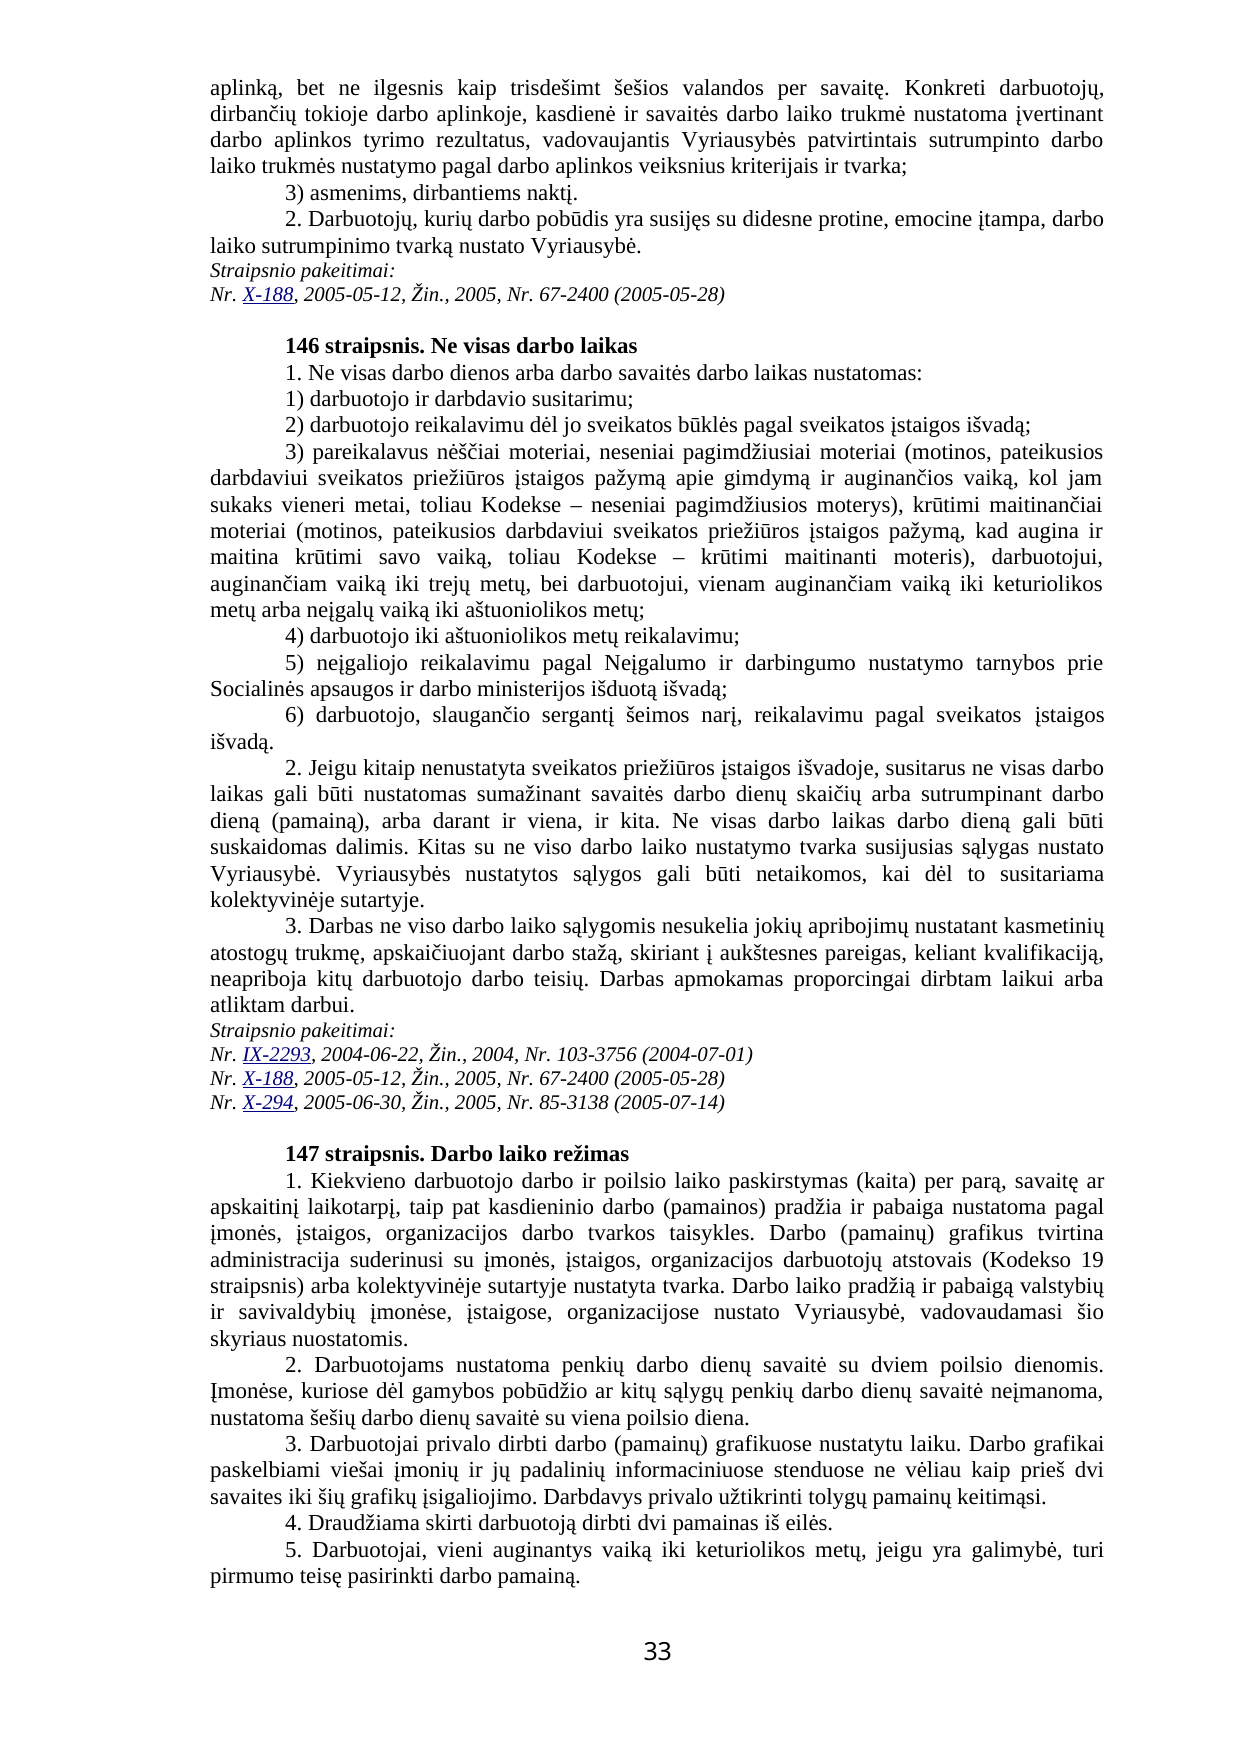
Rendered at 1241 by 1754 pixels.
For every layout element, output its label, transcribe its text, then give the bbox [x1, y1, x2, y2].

text 3. Darbuotojai privalo dirbti darbo (pamainų) grafikuose nustatytu laiku. Darbo grafikai paskelbiami viešai įmonių ir jų padalinių informaciniuose stenduose ne vėliau kaip prieš dvi savaites iki šių grafikų įsigaliojimo. Darbdavys privalo užtikrinti tolygų pamainų keitimąsi. [210, 1430, 1106, 1509]
text 5) neįgaliojo reikalavimu pagal Neįgalumo ir darbingumo nustatymo tarnybos prie Socialinės apsaugos ir darbo ministerijos išduotą išvadą; [210, 649, 1104, 701]
text 2. Jeigu kitaip nenustatyta sveikatos priežiūros įstaigos išvadoje, susitarus ne visas darbo laikas gali būti nustatomas sumažinant savaitės darbo dienų skaičių arba sutrumpinant darbo dieną (pamainą), arba darant ir viena, ir kita. Ne visas darbo laikas darbo dieną gali būti suskaidomas dalimis. Kitas su ne viso darbo laiko nustatymo tvarka susijusias sąlygas nustato Vyriausybė. Vyriausybės nustatytos sąlygos gali būti netaikomos, kai dėl to susitariama kolektyvinėje sutartyje. [210, 754, 1106, 912]
text 1) darbuotojo ir darbdavio susitarimu; [210, 385, 1104, 412]
text Nr. X-188, 2005-05-12, Žin., 2005, Nr. 67-2400 (2005-05-28) [210, 282, 1106, 306]
text Nr. X-188, 2005-05-12, Žin., 2005, Nr. 67-2400 (2005-05-28) [210, 1066, 1106, 1090]
text 2. Darbuotojų, kurių darbo pobūdis yra susijęs su didesne protine, emocine įtampa, darbo laiko sutrumpinimo tvarką nustato Vyriausybė. [210, 205, 1106, 258]
text Straipsnio pakeitimai: [210, 1018, 1106, 1042]
text 2. Darbuotojams nustatoma penkių darbo dienų savaitė su dviem poilsio dienomis. Įmonėse, kuriose dėl gamybos pobūdžio ar kitų sąlygų penkių darbo dienų savaitė neįmanoma, nustatoma šešių darbo dienų savaitė su viena poilsio diena. [210, 1351, 1106, 1430]
text 4. Draudžiama skirti darbuotoją dirbti dvi pamainas iš eilės. [210, 1509, 1106, 1536]
text 2) darbuotojo reikalavimu dėl jo sveikatos būklės pagal sveikatos įstaigos išvadą; [210, 412, 1104, 438]
text 4) darbuotojo iki aštuoniolikos metų reikalavimu; [210, 622, 1104, 649]
text 3. Darbas ne viso darbo laiko sąlygomis nesukelia jokių apribojimų nustatant kasmetinių atostogų trukmę, apskaičiuojant darbo stažą, skiriant į aukštesnes pareigas, keliant kvalifikaciją, neapriboja kitų darbuotojo darbo teisių. Darbas apmokamas proporcingai dirbtam laikui arba atliktam darbui. [210, 912, 1106, 1018]
text Straipsnio pakeitimai: [210, 258, 1106, 282]
text Nr. IX-2293, 2004-06-22, Žin., 2004, Nr. 103-3756 (2004-07-01) [210, 1042, 1106, 1066]
text 5. Darbuotojai, vieni auginantys vaiką iki keturiolikos metų, jeigu yra galimybė, turi pirmumo teisę pasirinkti darbo pamainą. [210, 1536, 1106, 1588]
text 6) darbuotojo, slaugančio sergantį šeimos narį, reikalavimu pagal sveikatos įstaigos išvadą. [210, 701, 1104, 754]
text 1. Ne visas darbo dienos arba darbo savaitės darbo laikas nustatomas: [210, 359, 1104, 385]
text Nr. X-294, 2005-06-30, Žin., 2005, Nr. 85-3138 (2005-07-14) [210, 1090, 1106, 1114]
text 146 straipsnis. Ne visas darbo laikas [210, 332, 1106, 359]
text 147 straipsnis. Darbo laiko režimas [210, 1140, 1106, 1167]
text 3) asmenims, dirbantiems naktį. [210, 179, 1106, 205]
text 3) pareikalavus nėščiai moteriai, neseniai pagimdžiusiai moteriai (motinos, pateikusios darbdaviui sveikatos priežiūros įstaigos pažymą apie gimdymą ir auginančios vaiką, kol jam sukaks vieneri metai, toliau Kodekse – neseniai pagimdžiusios moterys), krūtimi maitinančiai moteriai (motinos, pateikusios darbdaviui sveikatos priežiūros įstaigos pažymą, kad augina ir maitina krūtimi savo vaiką, toliau Kodekse – krūtimi maitinanti moteris), darbuotojui, auginančiam vaiką iki trejų metų, bei darbuotojui, vienam auginančiam vaiką iki keturiolikos metų arba neįgalų vaiką iki aštuoniolikos metų; [210, 438, 1104, 622]
text 1. Kiekvieno darbuotojo darbo ir poilsio laiko paskirstymas (kaita) per parą, savaitę ar apskaitinį laikotarpį, taip pat kasdieninio darbo (pamainos) pradžia ir pabaiga nustatoma pagal įmonės, įstaigos, organizacijos darbo tvarkos taisykles. Darbo (pamainų) grafikus tvirtina administracija suderinusi su įmonės, įstaigos, organizacijos darbuotojų atstovais (Kodekso 19 straipsnis) arba kolektyvinėje sutartyje nustatyta tvarka. Darbo laiko pradžią ir pabaigą valstybių ir savivaldybių įmonėse, įstaigose, organizacijose nustato Vyriausybė, vadovaudamasi šio skyriaus nuostatomis. [210, 1167, 1106, 1351]
text aplinką, bet ne ilgesnis kaip trisdešimt šešios valandos per savaitę. Konkreti darbuotojų, dirbančių tokioje darbo aplinkoje, kasdienė ir savaitės darbo laiko trukmė nustatoma įvertinant darbo aplinkos tyrimo rezultatus, vadovaujantis Vyriausybės patvirtintais sutrumpinto darbo laiko trukmės nustatymo pagal darbo aplinkos veiksnius kriterijais ir tvarka; [210, 73, 1104, 179]
